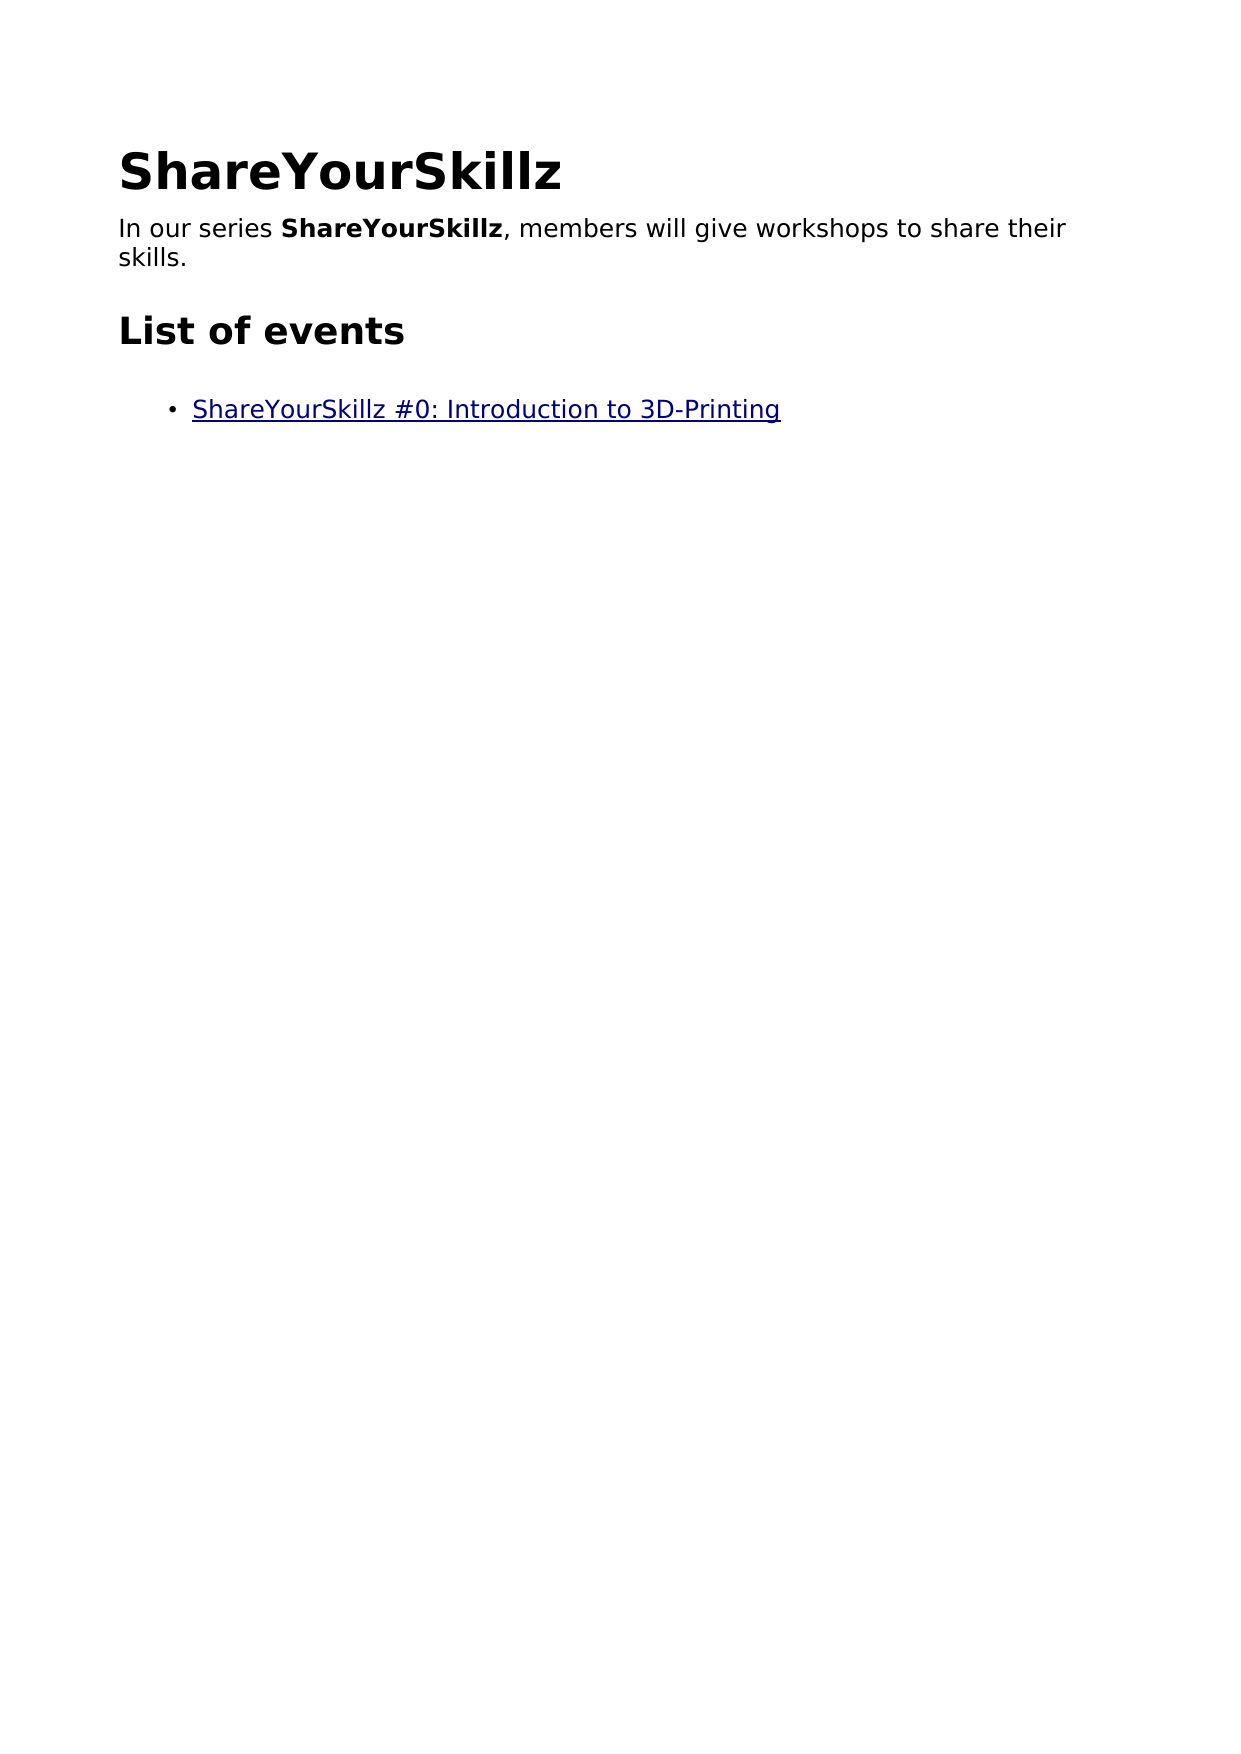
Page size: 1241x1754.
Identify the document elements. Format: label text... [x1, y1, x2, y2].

subtitle List of events [118, 310, 1122, 353]
list ShareYourSkillz #0: Introduction to 3D-Printing [177, 395, 1122, 424]
text In our series ShareYourSkillz, members will give workshops to share their skills. [118, 214, 1122, 272]
subtitle ShareYourSkillz [118, 143, 1122, 201]
